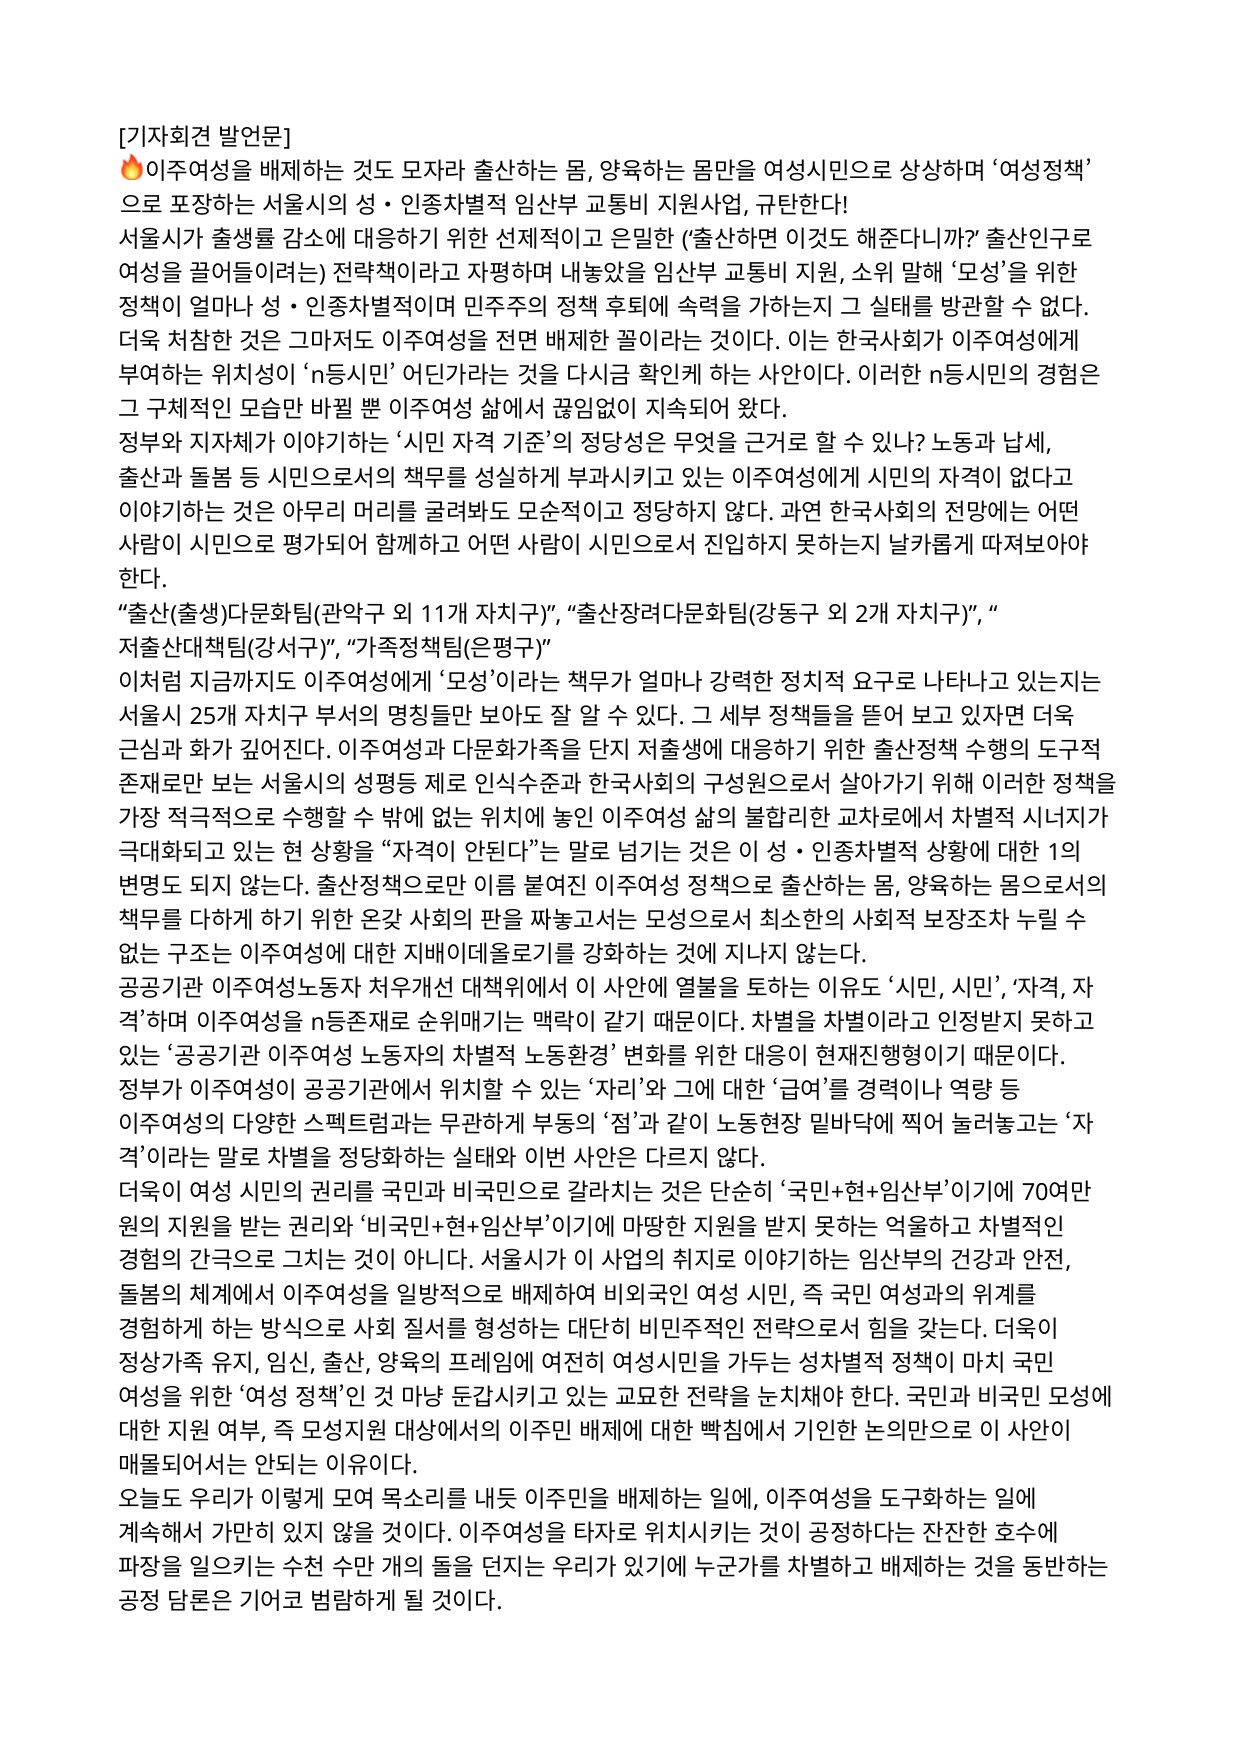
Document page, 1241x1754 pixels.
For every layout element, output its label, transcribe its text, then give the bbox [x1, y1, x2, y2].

text [기자회견 발언문] [118, 118, 1122, 152]
picture [119, 154, 145, 180]
text 오늘도 우리가 이렇게 모여 목소리를 내듯 이주민을 배제하는 일에, 이주여성을 도구화하는 일에 계속해서 가만히 있지 않을 것이다. 이주여성을 타자로 위치시키는 것이 공정하다는 잔잔한 호수에 파장을 일으키는 수천 수만 개의 돌을 던지는 우리가 있기에 누군가를 차별하고 배제하는 것을 동반하는 공정 담론은 기어코 범람하게 될 것이다. [118, 1480, 1122, 1616]
text 이처럼 지금까지도 이주여성에게 ‘모성’이라는 책무가 얼마나 강력한 정치적 요구로 나타나고 있는지는 서울시 25개 자치구 부서의 명칭들만 보아도 잘 알 수 있다. 그 세부 정책들을 뜯어 보고 있자면 더욱 근심과 화가 깊어진다. 이주여성과 다문화가족을 단지 저출생에 대응하기 위한 출산정책 수행의 도구적 존재로만 보는 서울시의 성평등 제로 인식수준과 한국사회의 구성원으로서 살아가기 위해 이러한 정책을 가장 적극적으로 수행할 수 밖에 없는 위치에 놓인 이주여성 삶의 불합리한 교차로에서 차별적 시너지가 극대화되고 있는 현 상황을 “자격이 안된다”는 말로 넘기는 것은 이 성‧인종차별적 상황에 대한 1의 변명도 되지 않는다. 출산정책으로만 이름 붙여진 이주여성 정책으로 출산하는 몸, 양육하는 몸으로서의 책무를 다하게 하기 위한 온갖 사회의 판을 짜놓고서는 모성으로서 최소한의 사회적 보장조차 누릴 수 없는 구조는 이주여성에 대한 지배이데올로기를 강화하는 것에 지나지 않는다. [118, 663, 1122, 969]
text 공공기관 이주여성노동자 처우개선 대책위에서 이 사안에 열불을 토하는 이유도 ‘시민, 시민’, ‘자격, 자격’하며 이주여성을 n등존재로 순위매기는 맥락이 같기 때문이다. 차별을 차별이라고 인정받지 못하고 있는 ‘공공기관 이주여성 노동자의 차별적 노동환경’ 변화를 위한 대응이 현재진행형이기 때문이다. 정부가 이주여성이 공공기관에서 위치할 수 있는 ‘자리’와 그에 대한 ‘급여’를 경력이나 역량 등 이주여성의 다양한 스펙트럼과는 무관하게 부동의 ‘점’과 같이 노동현장 밑바닥에 찍어 눌러놓고는 ‘자격’이라는 말로 차별을 정당화하는 실태와 이번 사안은 다르지 않다. [118, 969, 1122, 1174]
text 서울시가 출생률 감소에 대응하기 위한 선제적이고 은밀한 (‘출산하면 이것도 해준다니까?’ 출산인구로 여성을 끌어들이려는) 전략책이라고 자평하며 내놓았을 임산부 교통비 지원, 소위 말해 ‘모성’을 위한 정책이 얼마나 성‧인종차별적이며 민주주의 정책 후퇴에 속력을 가하는지 그 실태를 방관할 수 없다. 더욱 처참한 것은 그마저도 이주여성을 전면 배제한 꼴이라는 것이다. 이는 한국사회가 이주여성에게 부여하는 위치성이 ‘n등시민’ 어딘가라는 것을 다시금 확인케 하는 사안이다. 이러한 n등시민의 경험은 그 구체적인 모습만 바뀔 뿐 이주여성 삶에서 끊임없이 지속되어 왔다. [118, 220, 1122, 425]
text 이주여성을 배제하는 것도 모자라 출산하는 몸, 양육하는 몸만을 여성시민으로 상상하며 ‘여성정책’으로 포장하는 서울시의 성‧인종차별적 임산부 교통비 지원사업, 규탄한다! [120, 152, 1121, 220]
text 정부와 지자체가 이야기하는 ‘시민 자격 기준’의 정당성은 무엇을 근거로 할 수 있나? 노동과 납세, 출산과 돌봄 등 시민으로서의 책무를 성실하게 부과시키고 있는 이주여성에게 시민의 자격이 없다고 이야기하는 것은 아무리 머리를 굴려봐도 모순적이고 정당하지 않다. 과연 한국사회의 전망에는 어떤 사람이 시민으로 평가되어 함께하고 어떤 사람이 시민으로서 진입하지 못하는지 날카롭게 따져보아야 한다. [118, 425, 1122, 595]
text 더욱이 여성 시민의 권리를 국민과 비국민으로 갈라치는 것은 단순히 ‘국민+현+임산부’이기에 70여만 원의 지원을 받는 권리와 ‘비국민+현+임산부’이기에 마땅한 지원을 받지 못하는 억울하고 차별적인 경험의 간극으로 그치는 것이 아니다. 서울시가 이 사업의 취지로 이야기하는 임산부의 건강과 안전, 돌봄의 체계에서 이주여성을 일방적으로 배제하여 비외국인 여성 시민, 즉 국민 여성과의 위계를 경험하게 하는 방식으로 사회 질서를 형성하는 대단히 비민주적인 전략으로서 힘을 갖는다. 더욱이 정상가족 유지, 임신, 출산, 양육의 프레임에 여전히 여성시민을 가두는 성차별적 정책이 마치 국민 여성을 위한 ‘여성 정책’인 것 마냥 둔갑시키고 있는 교묘한 전략을 눈치채야 한다. 국민과 비국민 모성에 대한 지원 여부, 즉 모성지원 대상에서의 이주민 배제에 대한 빡침에서 기인한 논의만으로 이 사안이 매몰되어서는 안되는 이유이다. [118, 1174, 1122, 1480]
text “출산(출생)다문화팀(관악구 외 11개 자치구)”, “출산장려다문화팀(강동구 외 2개 자치구)”, “저출산대책팀(강서구)”, “가족정책팀(은평구)” [118, 595, 1122, 663]
